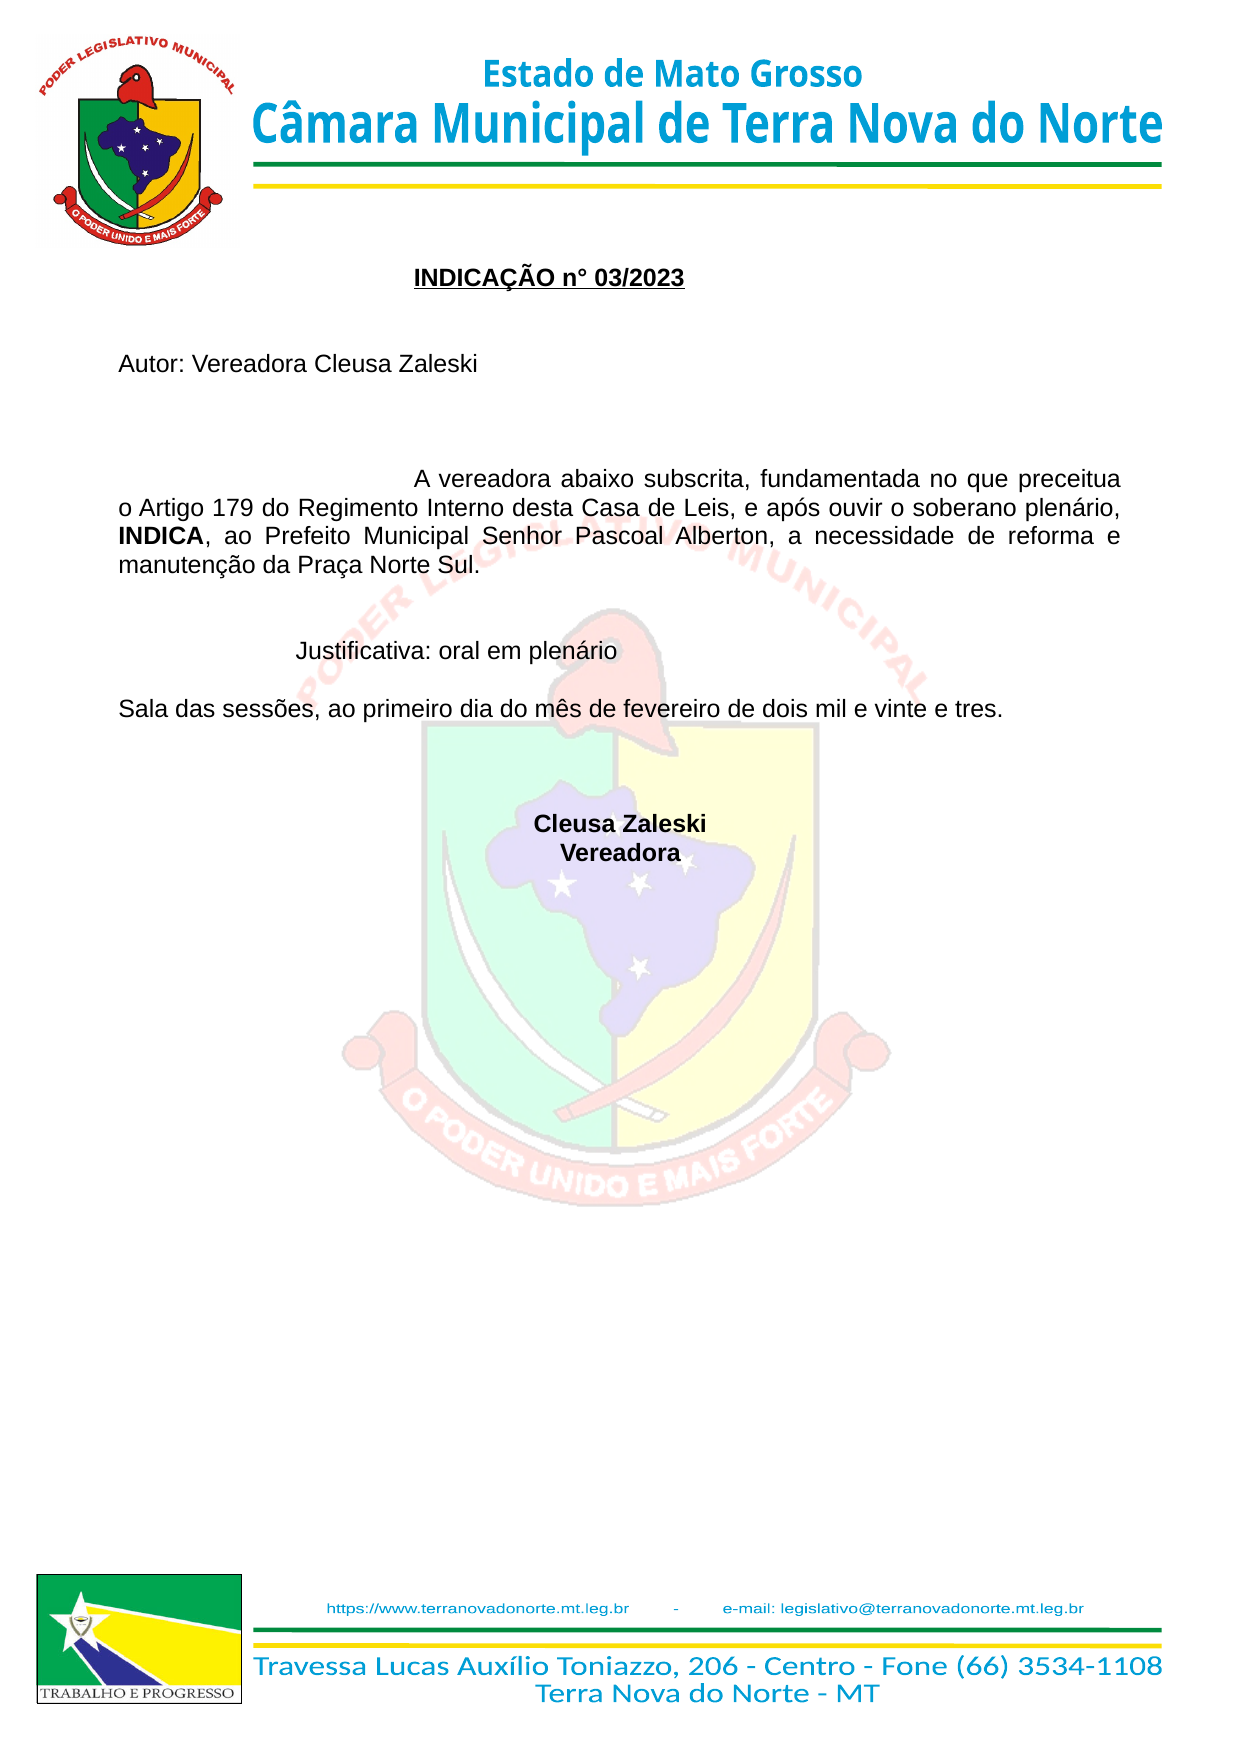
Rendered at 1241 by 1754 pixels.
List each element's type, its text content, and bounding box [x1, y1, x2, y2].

picture [35, 34, 240, 248]
text Cleusa Zaleski [118, 809, 283, 838]
text Justificativa: oral em plenário [118, 636, 283, 665]
text Cleusa Zaleski [947, 809, 1122, 838]
text Sala das sessões, ao primeiro dia do mês de fevereiro de dois mil e vinte e tres. [947, 694, 1122, 723]
text Autor: Vereadora Cleusa Zaleski [118, 349, 1122, 378]
text A vereadora abaixo subscrita, fundamentada no que preceitua o Artigo 179 do Regimento Interno desta Casa de Leis, e após ouvir o soberano plenário, INDICA, ao Prefeito Municipal Senhor Pascoal Alberton, a necessidade de reforma e manutenção da Praça Norte Sul. [118, 464, 1122, 579]
text Sala das sessões, ao primeiro dia do mês de fevereiro de dois mil e vinte e tres. [118, 694, 283, 723]
text INDICAÇÃO n° 03/2023 [118, 263, 1122, 291]
text Vereadora [118, 838, 283, 866]
text Justificativa: oral em plenário [947, 636, 1122, 665]
picture [38, 1575, 241, 1703]
picture [860, 1610, 868, 1615]
text Vereadora [947, 838, 1122, 866]
